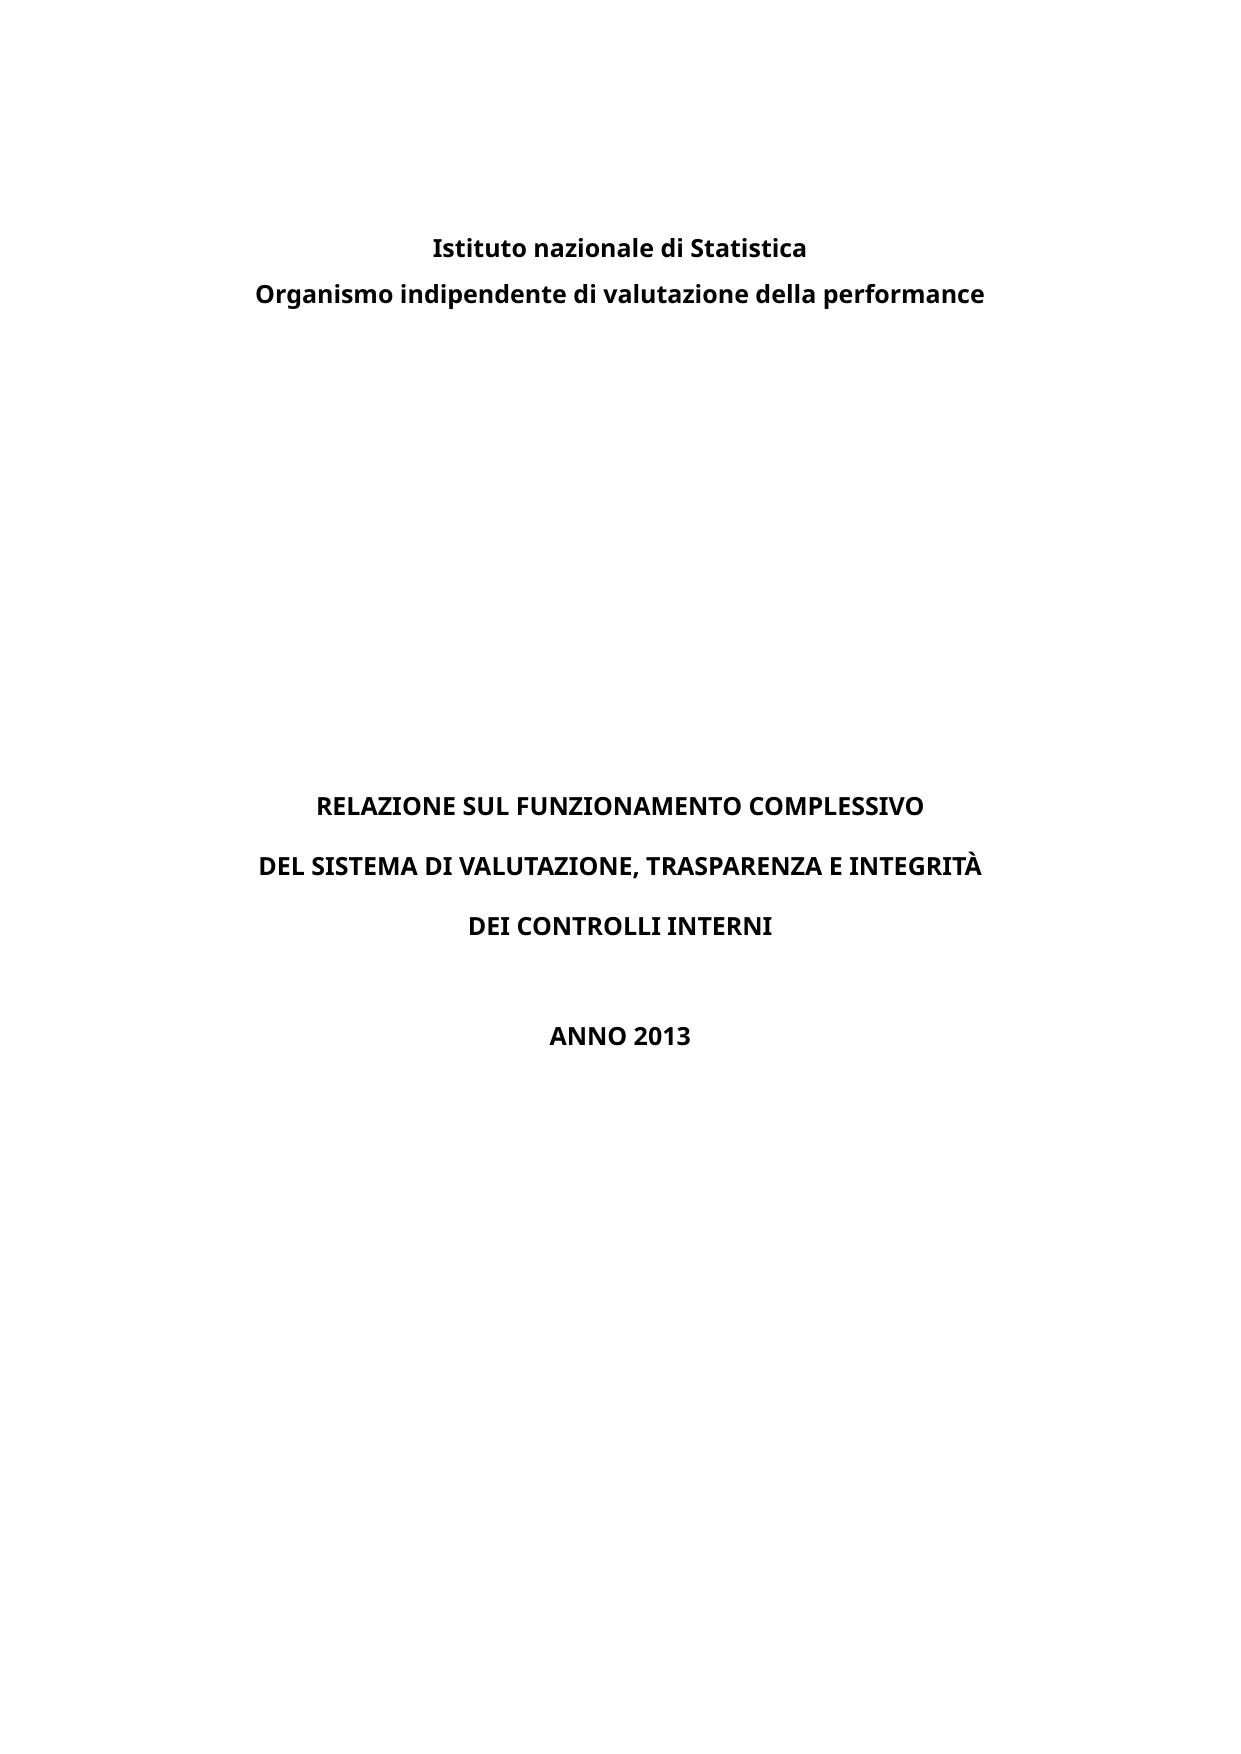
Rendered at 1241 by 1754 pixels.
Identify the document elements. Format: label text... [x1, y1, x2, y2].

text DEL SISTEMA DI VALUTAZIONE, TRASPARENZA E INTEGRITÀ [177, 848, 1063, 882]
text ANNO 2013 [177, 1018, 1063, 1052]
text Istituto nazionale di Statistica [177, 230, 1063, 264]
text DEI CONTROLLI INTERNI [177, 908, 1063, 942]
text Organismo indipendente di valutazione della performance [177, 277, 1063, 311]
text RELAZIONE SUL FUNZIONAMENTO COMPLESSIVO [177, 788, 1063, 822]
